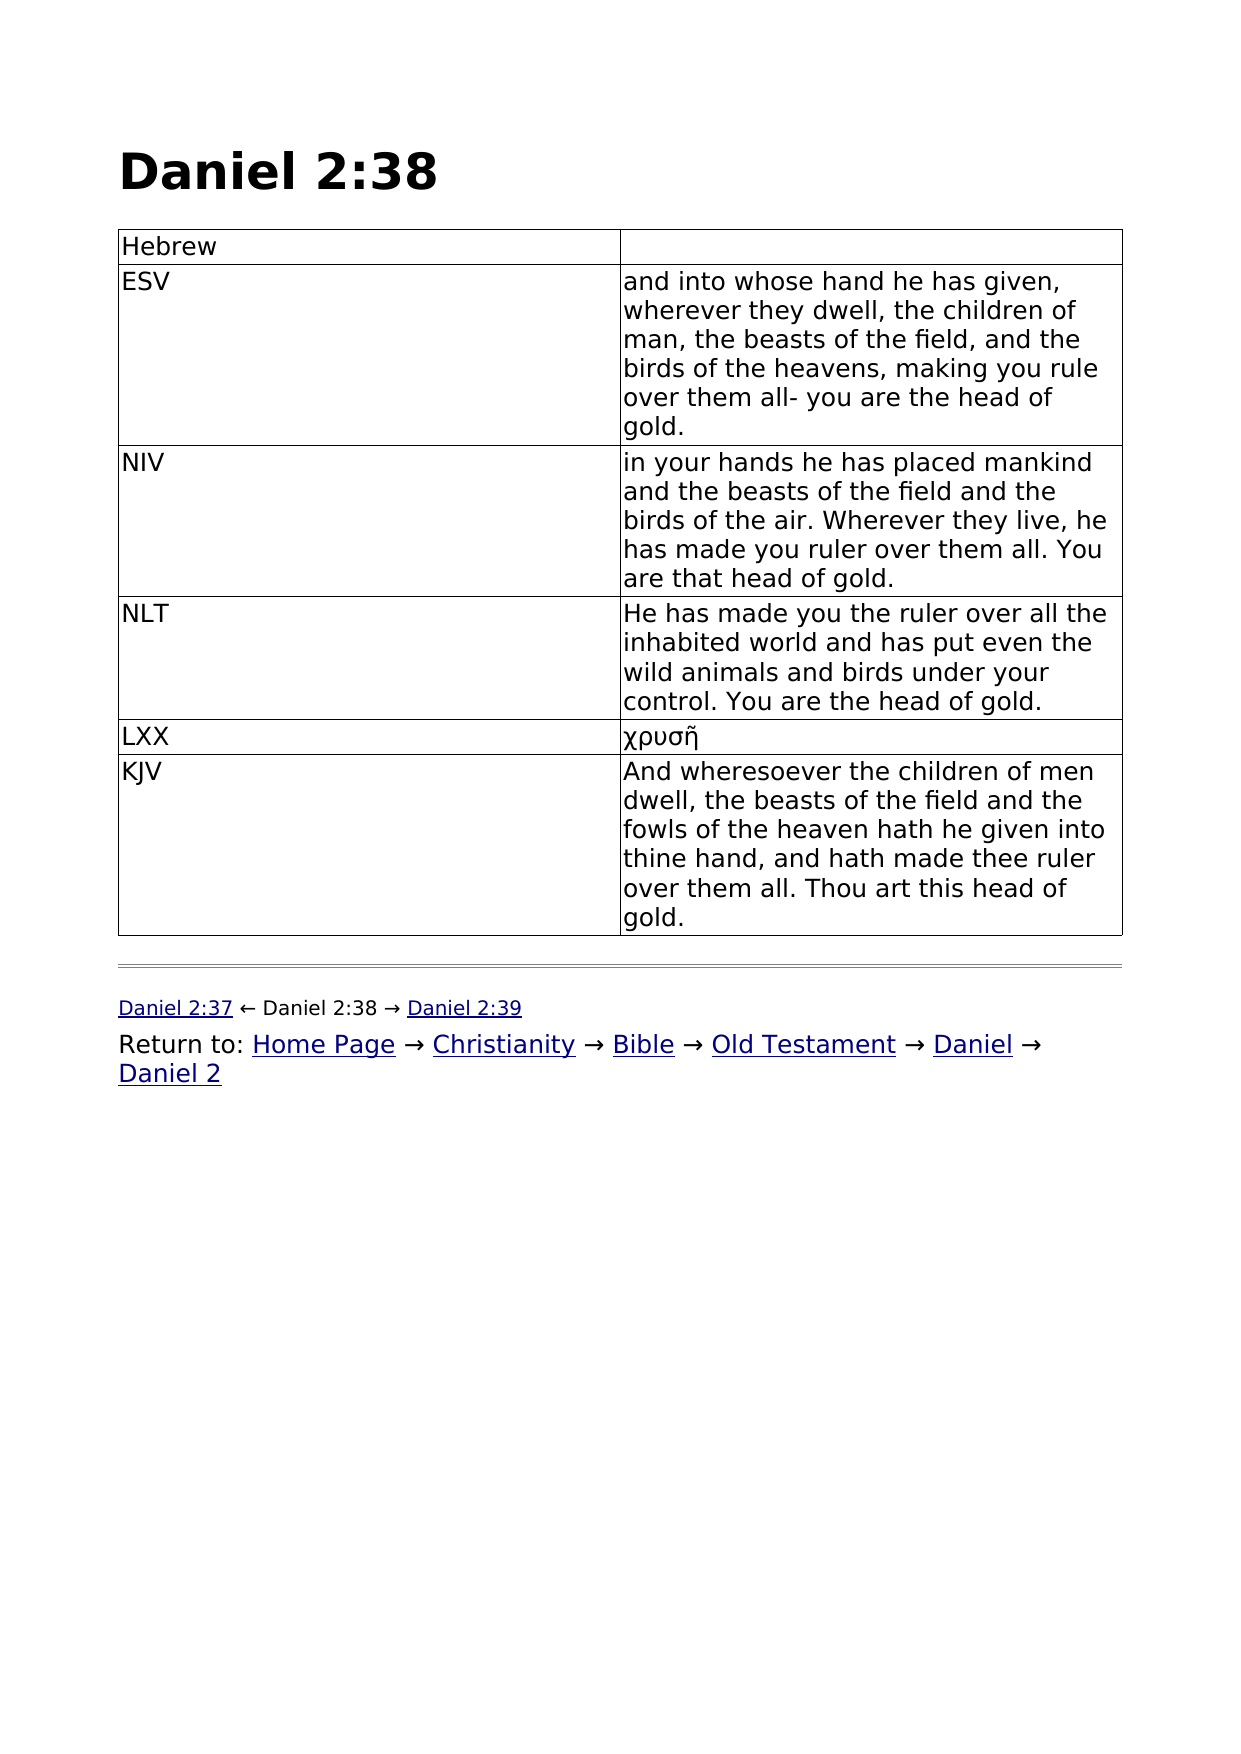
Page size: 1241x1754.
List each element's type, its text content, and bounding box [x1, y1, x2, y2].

table_cell in your hands he has placed mankind and the beasts of the field and the birds of the air. Wherever they live, he has made you ruler over them all. You are that head of gold. [621, 446, 1122, 596]
table_cell And wheresoever the children of men dwell, the beasts of the field and the fowls of the heaven hath he given into thine hand, and hath made thee ruler over them all. Thou art this head of gold. [621, 755, 1122, 935]
table_cell LXX [119, 720, 620, 754]
table_cell NLT [119, 597, 620, 719]
text Return to: Home Page → Christianity → Bible → Old Testament → Daniel → Daniel 2 [118, 1030, 1122, 1089]
table_cell He has made you the ruler over all the inhabited world and has put even the wild animals and birds under your control. You are the head of gold. [621, 597, 1122, 719]
table_cell KJV [119, 755, 620, 935]
subtitle Daniel 2:38 [118, 143, 1122, 201]
table_cell and into whose hand he has given, wherever they dwell, the children of man, the beasts of the field, and the birds of the heavens, making you rule over them all- you are the head of gold. [621, 265, 1122, 445]
table_cell χρυσῆ [621, 720, 1122, 754]
table_header [621, 230, 1122, 264]
table_cell NIV [119, 446, 620, 596]
table_cell ESV [119, 265, 620, 445]
text Daniel 2:37 ← Daniel 2:38 → Daniel 2:39 [118, 996, 1122, 1030]
table_header Hebrew [119, 230, 620, 264]
